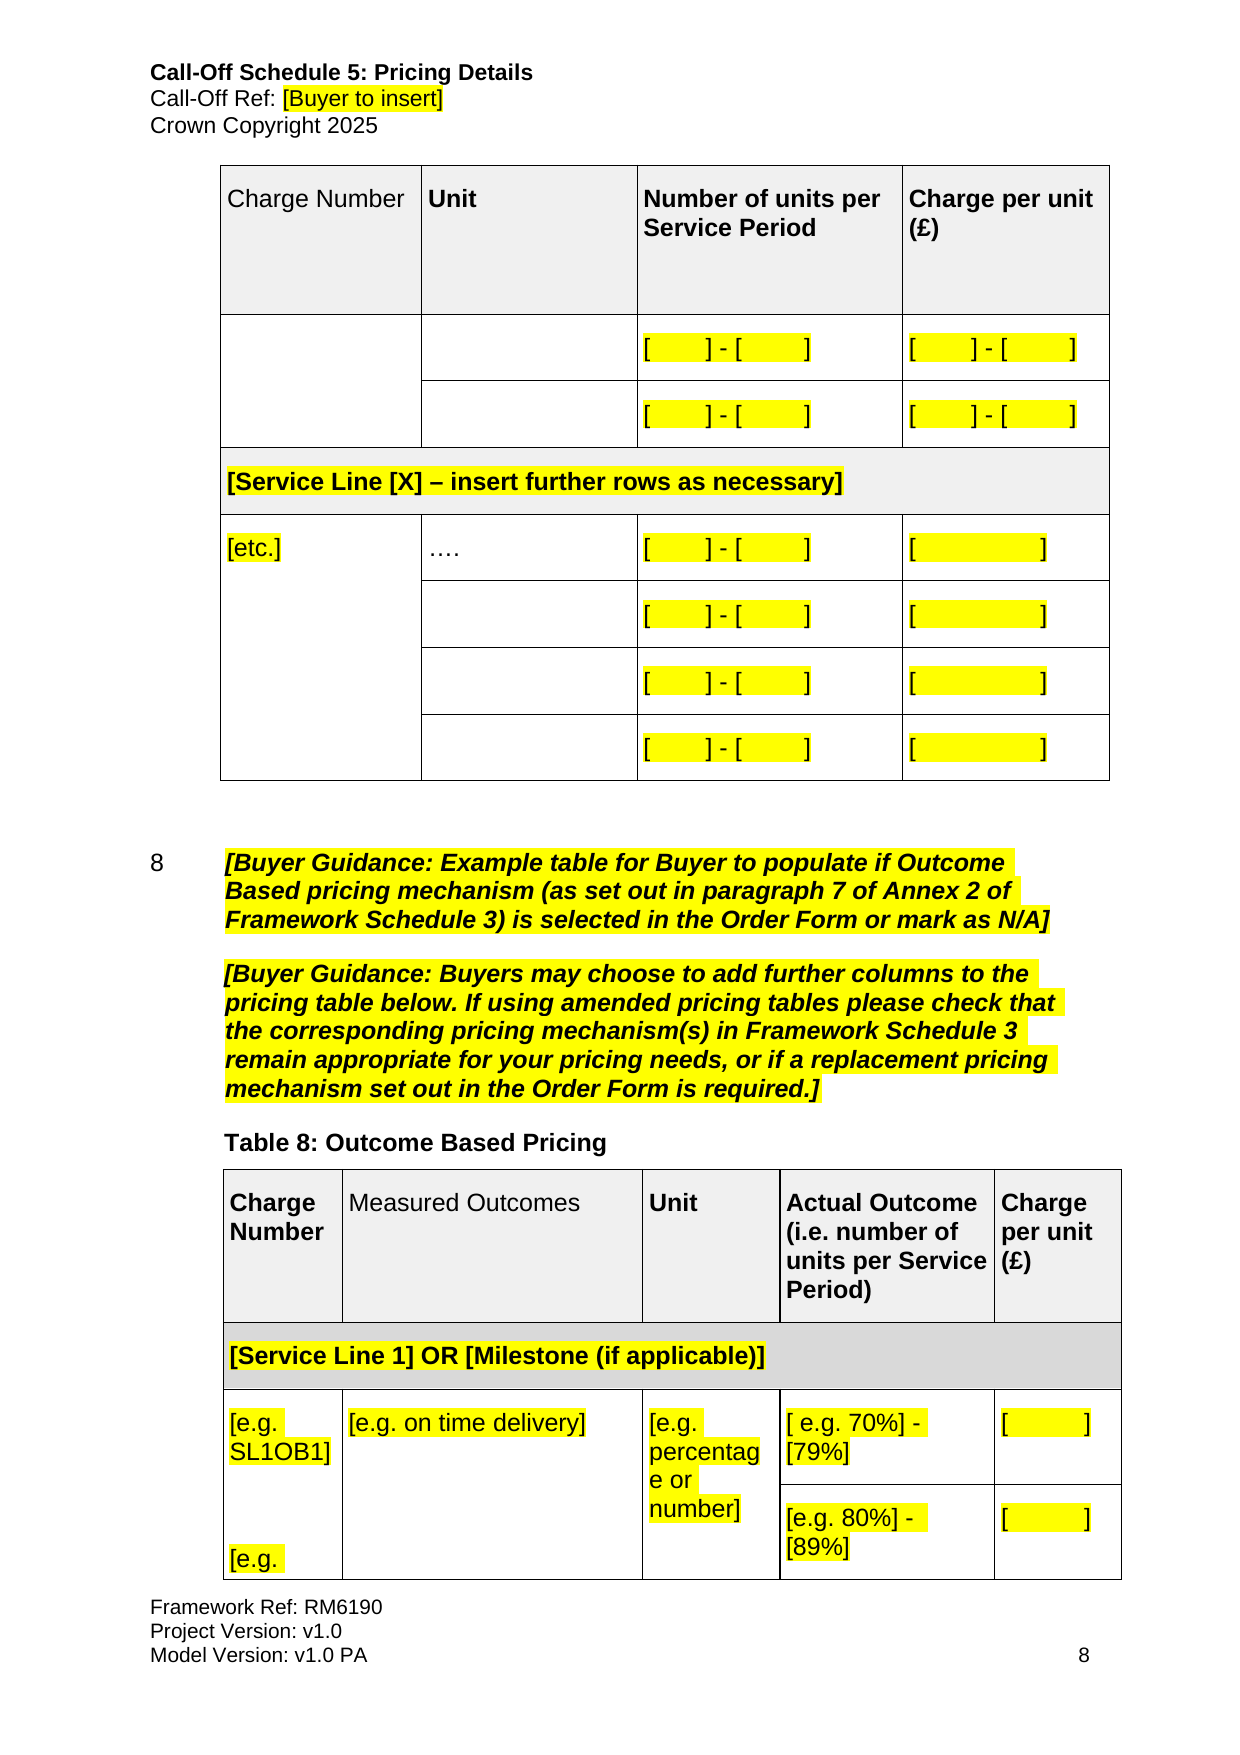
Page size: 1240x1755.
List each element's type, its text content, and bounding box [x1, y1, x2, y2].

table_cell [ ] - [ ] [903, 315, 1109, 380]
table_cell [ ] [995, 1390, 1121, 1484]
table_cell [etc.] [221, 515, 421, 780]
table_cell [ ] - [ ] [638, 381, 902, 447]
table_header Unit [643, 1170, 779, 1322]
table_cell [ e.g. 70%] - [79%] [781, 1390, 994, 1484]
table_cell …. [422, 515, 637, 580]
list [Buyer Guidance: Example table for Buyer to populate if Outcome Based pricing mechanism (as set out in paragraph 7 of Annex 2 of Framework Schedule 3) is selected in the Order Form or mark as N/A] [150, 848, 1089, 934]
table_cell [ ] - [ ] [638, 515, 902, 580]
table_cell [Service Line 1] OR [Milestone (if applicable)] [224, 1323, 1121, 1388]
table_cell [ ] [903, 648, 1109, 714]
table_cell [ ] - [ ] [638, 315, 902, 380]
table_cell [ ] - [ ] [903, 381, 1109, 447]
table_cell [ ] [903, 581, 1109, 647]
table_cell [e.g. 80%] - [89%] [781, 1485, 994, 1579]
table_cell [ ] [995, 1485, 1121, 1579]
table_cell [Service Line [X] – insert further rows as necessary] [221, 448, 1109, 514]
table_header Charge per unit (£) [995, 1170, 1121, 1322]
table_header Actual Outcome (i.e. number of units per Service Period) [781, 1170, 994, 1322]
table_cell [ ] - [ ] [638, 581, 902, 647]
table_cell [e.g. SL1OB1] [e.g. [224, 1390, 342, 1579]
table_cell [422, 381, 637, 447]
table_cell [422, 715, 637, 780]
table_header Number of units per Service Period [638, 166, 902, 314]
table_cell [ ] [903, 715, 1109, 780]
table_header Unit [422, 166, 637, 314]
table_cell [221, 315, 421, 447]
text Table 8: Outcome Based Pricing [224, 1128, 1089, 1156]
table_cell [ ] - [ ] [638, 715, 902, 780]
table_header Charge Number [221, 166, 421, 314]
table_header Charge per unit (£) [903, 166, 1109, 314]
table_cell [e.g. percentage or number] [643, 1390, 779, 1579]
table_cell [ ] [903, 515, 1109, 580]
table_header Measured Outcomes [343, 1170, 642, 1322]
table_cell [ ] - [ ] [638, 648, 902, 714]
table_cell [e.g. on time delivery] [343, 1390, 642, 1579]
table_cell [422, 581, 637, 647]
table_cell [422, 315, 637, 380]
table_header Charge Number [224, 1170, 342, 1322]
table_cell [422, 648, 637, 714]
text [Buyer Guidance: Buyers may choose to add further columns to the pricing table below. If using amended pricing tables please check that the corresponding pricing mechanism(s) in Framework Schedule 3 remain appropriate for your pricing needs, or if a replacement pricing mechanism set out in the Order Form is required.] [224, 959, 1089, 1103]
